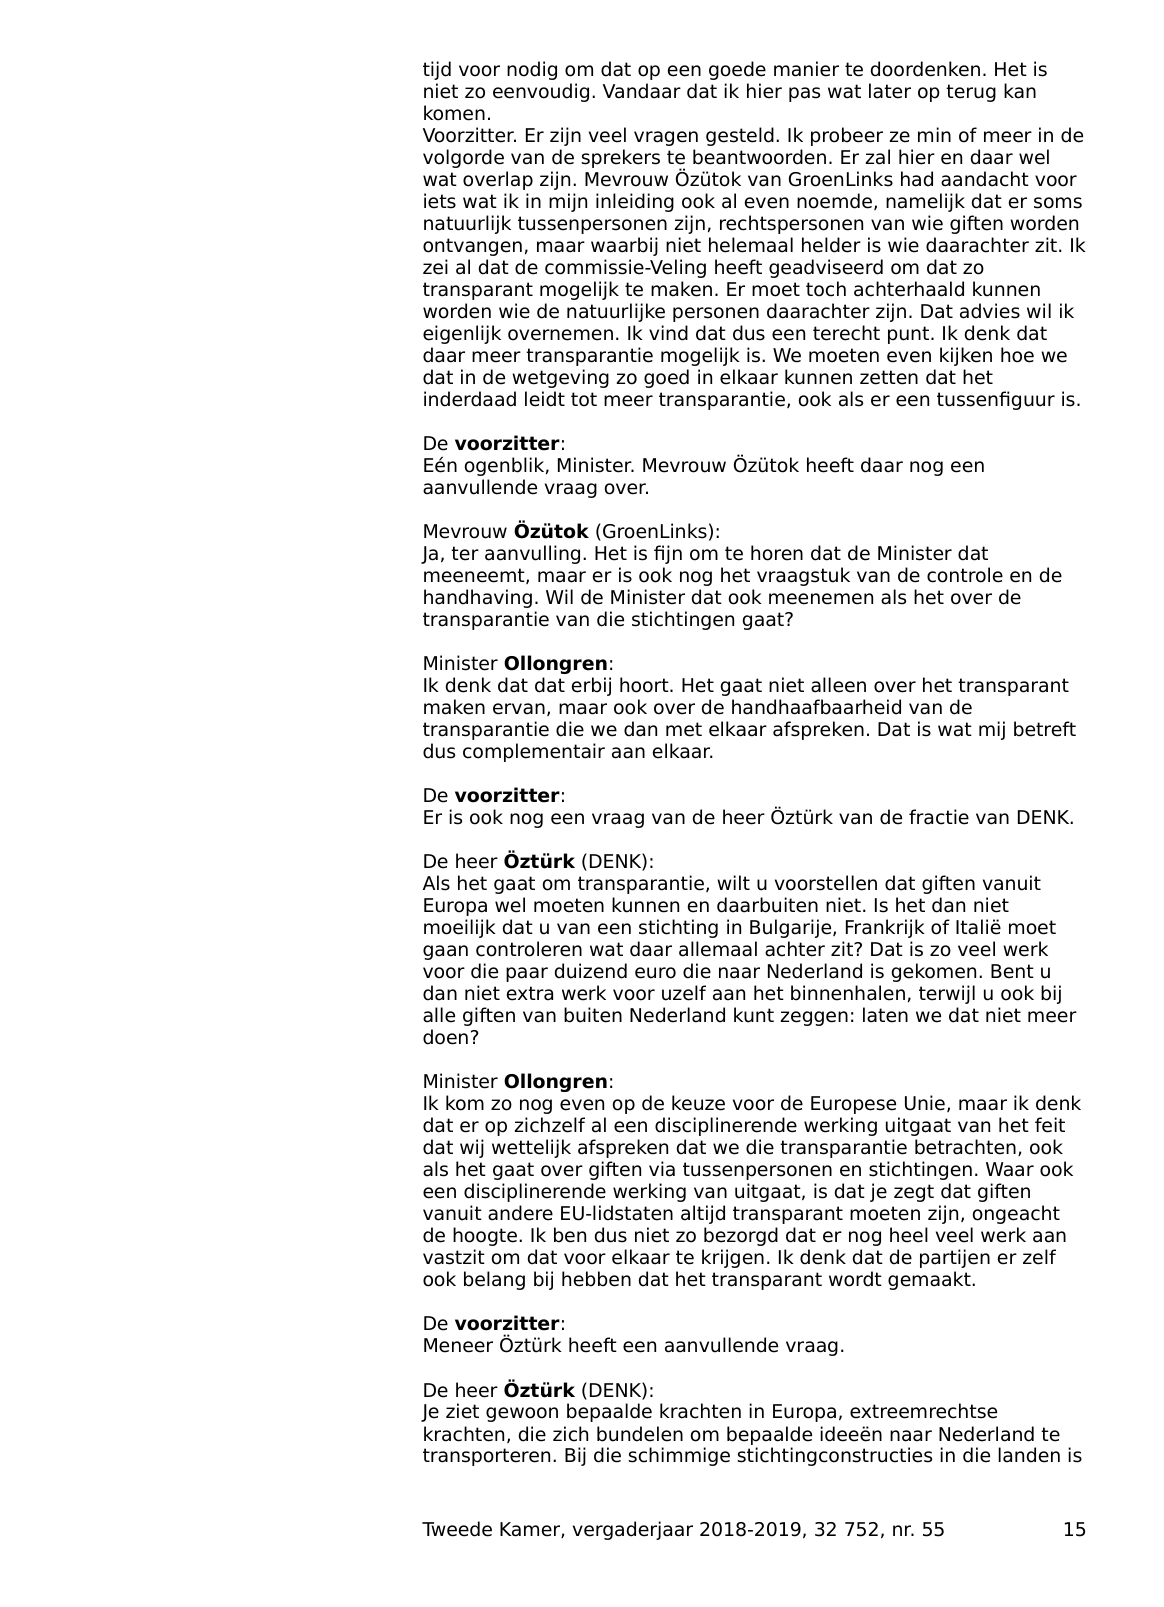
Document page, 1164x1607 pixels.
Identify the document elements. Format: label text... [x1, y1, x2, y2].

text Meneer Öztürk heeft een aanvullende vraag. [422, 1335, 1087, 1357]
text Minister Ollongren: [422, 653, 1087, 675]
text De voorzitter: [422, 1313, 1087, 1335]
text tijd voor nodig om dat op een goede manier te doordenken. Het is niet zo eenvoudig. Vandaar dat ik hier pas wat later op terug kan komen. [422, 59, 1087, 125]
text Je ziet gewoon bepaalde krachten in Europa, extreemrechtse krachten, die zich bundelen om bepaalde ideeën naar Nederland te transporteren. Bij die schimmige stichtingconstructies in die landen is [422, 1401, 1087, 1467]
text Ja, ter aanvulling. Het is fijn om te horen dat de Minister dat meeneemt, maar er is ook nog het vraagstuk van de controle en de handhaving. Wil de Minister dat ook meenemen als het over de transparantie van die stichtingen gaat? [422, 543, 1087, 631]
text Minister Ollongren: [422, 1071, 1087, 1093]
text Voorzitter. Er zijn veel vragen gesteld. Ik probeer ze min of meer in de volgorde van de sprekers te beantwoorden. Er zal hier en daar wel wat overlap zijn. Mevrouw Özütok van GroenLinks had aandacht voor iets wat ik in mijn inleiding ook al even noemde, namelijk dat er soms natuurlijk tussenpersonen zijn, rechtspersonen van wie giften worden ontvangen, maar waarbij niet helemaal helder is wie daarachter zit. Ik zei al dat de commissie-Veling heeft geadviseerd om dat zo transparant mogelijk te maken. Er moet toch achterhaald kunnen worden wie de natuurlijke personen daarachter zijn. Dat advies wil ik eigenlijk overnemen. Ik vind dat dus een terecht punt. Ik denk dat daar meer transparantie mogelijk is. We moeten even kijken hoe we dat in de wetgeving zo goed in elkaar kunnen zetten dat het inderdaad leidt tot meer transparantie, ook als er een tussenfiguur is. [422, 125, 1087, 411]
text De heer Öztürk (DENK): [422, 1379, 1087, 1401]
text De heer Öztürk (DENK): [422, 851, 1087, 873]
text Eén ogenblik, Minister. Mevrouw Özütok heeft daar nog een aanvullende vraag over. [422, 455, 1087, 499]
text De voorzitter: [422, 433, 1087, 455]
text Als het gaat om transparantie, wilt u voorstellen dat giften vanuit Europa wel moeten kunnen en daarbuiten niet. Is het dan niet moeilijk dat u van een stichting in Bulgarije, Frankrijk of Italië moet gaan controleren wat daar allemaal achter zit? Dat is zo veel werk voor die paar duizend euro die naar Nederland is gekomen. Bent u dan niet extra werk voor uzelf aan het binnenhalen, terwijl u ook bij alle giften van buiten Nederland kunt zeggen: laten we dat niet meer doen? [422, 873, 1087, 1049]
text Ik denk dat dat erbij hoort. Het gaat niet alleen over het transparant maken ervan, maar ook over de handhaafbaarheid van de transparantie die we dan met elkaar afspreken. Dat is wat mij betreft dus complementair aan elkaar. [422, 675, 1087, 763]
text De voorzitter: [422, 785, 1087, 807]
text Ik kom zo nog even op de keuze voor de Europese Unie, maar ik denk dat er op zichzelf al een disciplinerende werking uitgaat van het feit dat wij wettelijk afspreken dat we die transparantie betrachten, ook als het gaat over giften via tussenpersonen en stichtingen. Waar ook een disciplinerende werking van uitgaat, is dat je zegt dat giften vanuit andere EU-lidstaten altijd transparant moeten zijn, ongeacht de hoogte. Ik ben dus niet zo bezorgd dat er nog heel veel werk aan vastzit om dat voor elkaar te krijgen. Ik denk dat de partijen er zelf ook belang bij hebben dat het transparant wordt gemaakt. [422, 1093, 1087, 1291]
text Er is ook nog een vraag van de heer Öztürk van de fractie van DENK. [422, 807, 1087, 829]
text Mevrouw Özütok (GroenLinks): [422, 521, 1087, 543]
